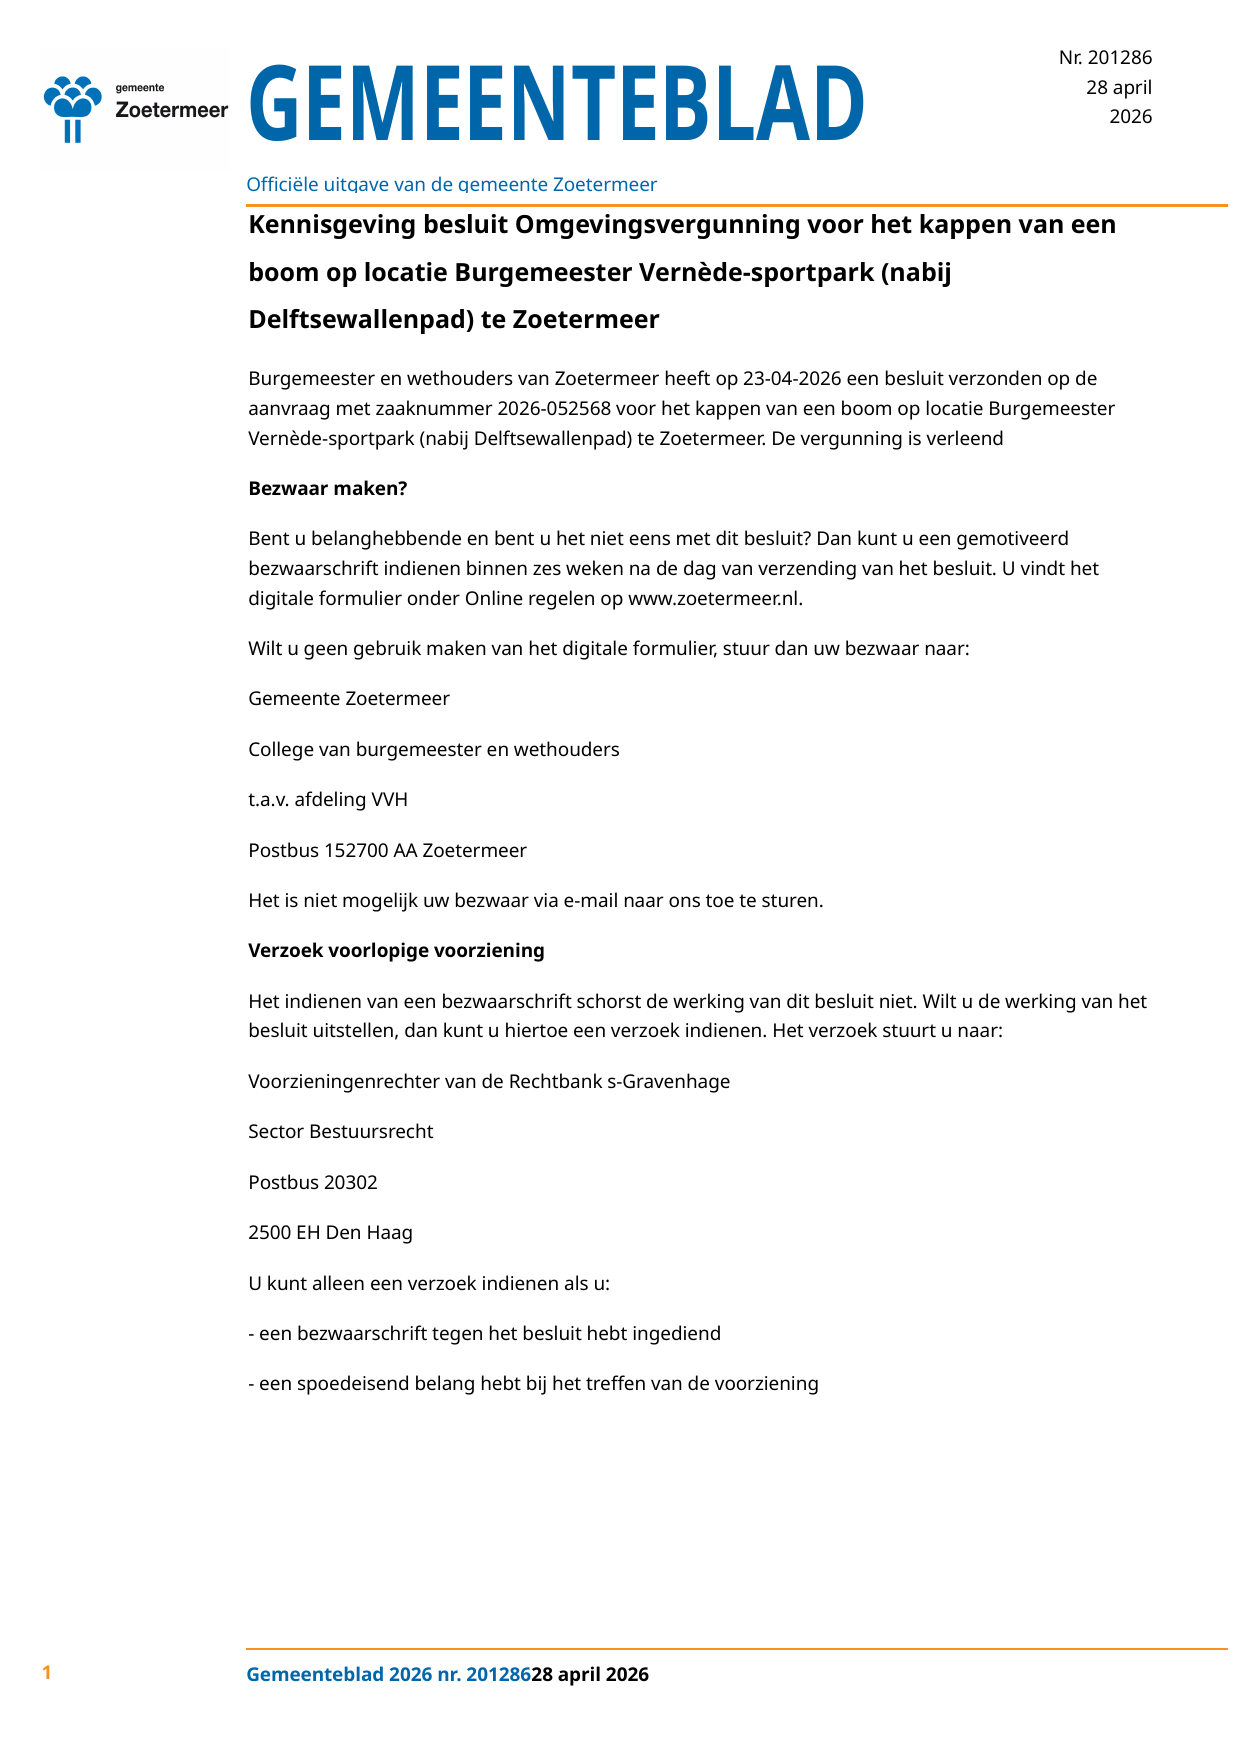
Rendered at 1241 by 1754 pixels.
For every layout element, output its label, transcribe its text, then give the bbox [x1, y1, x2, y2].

text Het indienen van een bezwaarschrift schorst de werking van dit besluit niet. Wilt u de werking van het besluit uitstellen, dan kunt u hiertoe een verzoek indienen. Het verzoek stuurt u naar: [248, 988, 1152, 1043]
text - een spoedeisend belang hebt bij het treffen van de voorziening [248, 1371, 1152, 1396]
text Het is niet mogelijk uw bezwaar via e-mail naar ons toe te sturen. [248, 887, 1152, 913]
text 2500 EH Den Haag [248, 1219, 1152, 1245]
text Bezwaar maken? [248, 475, 1152, 501]
text Postbus 20302 [248, 1169, 1152, 1194]
text Kennisgeving besluit Omgevingsvergunning voor het kappen van een boom op locatie Burgemeester Vernède-sportpark (nabij Delftsewallenpad) te Zoetermeer [248, 207, 1152, 336]
text Burgemeester en wethouders van Zoetermeer heeft op 23-04-2026 een besluit verzonden op de aanvraag met zaaknummer 2026-052568 voor het kappen van een boom op locatie Burgemeester Vernède-sportpark (nabij Delftsewallenpad) te Zoetermeer. De vergunning is verleend [248, 366, 1152, 450]
text Verzoek voorlopige voorziening [248, 938, 1152, 963]
text t.a.v. afdeling VVH [248, 786, 1152, 812]
text Bent u belanghebbende en bent u het niet eens met dit besluit? Dan kunt u een gemotiveerd bezwaarschrift indienen binnen zes weken na de dag van verzending van het besluit. U vindt het digitale formulier onder Online regelen op www.zoetermeer.nl. [248, 526, 1152, 610]
text College van burgemeester en wethouders [248, 736, 1152, 762]
text Wilt u geen gebruik maken van het digitale formulier, stuur dan uw bezwaar naar: [248, 635, 1152, 661]
text Sector Bestuursrecht [248, 1118, 1152, 1144]
text Postbus 152700 AA Zoetermeer [248, 837, 1152, 862]
text U kunt alleen een verzoek indienen als u: [248, 1270, 1152, 1295]
picture [41, 47, 231, 172]
text Voorzieningenrechter van de Rechtbank s-Gravenhage [248, 1068, 1152, 1094]
text - een bezwaarschrift tegen het besluit hebt ingediend [248, 1320, 1152, 1346]
text Gemeente Zoetermeer [248, 686, 1152, 711]
